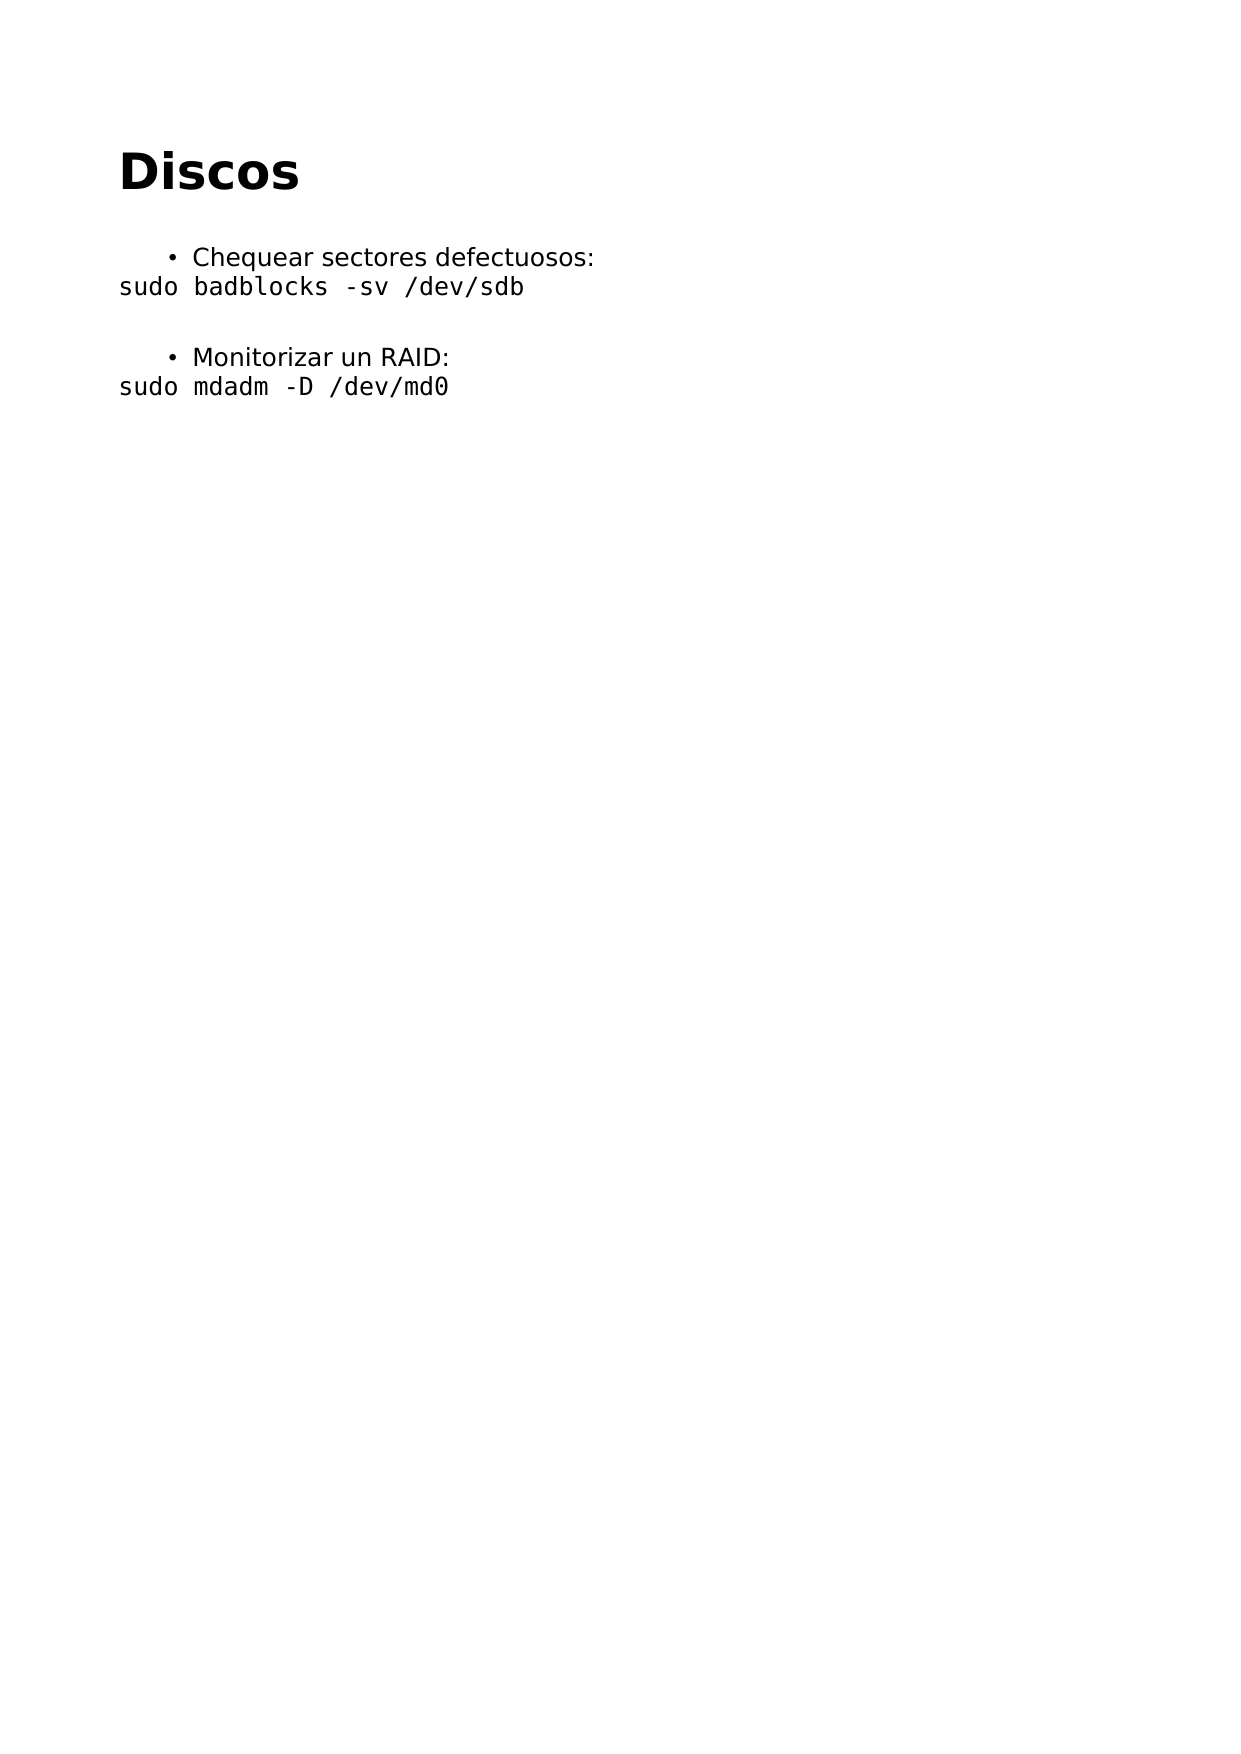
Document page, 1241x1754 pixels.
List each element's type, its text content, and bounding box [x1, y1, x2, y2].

subtitle Discos [118, 143, 1122, 201]
list Monitorizar un RAID: [177, 343, 1122, 372]
text sudo mdadm -D /dev/md0 [118, 372, 1122, 401]
text sudo badblocks -sv /dev/sdb [118, 272, 1122, 302]
list Chequear sectores defectuosos: [177, 243, 1122, 272]
